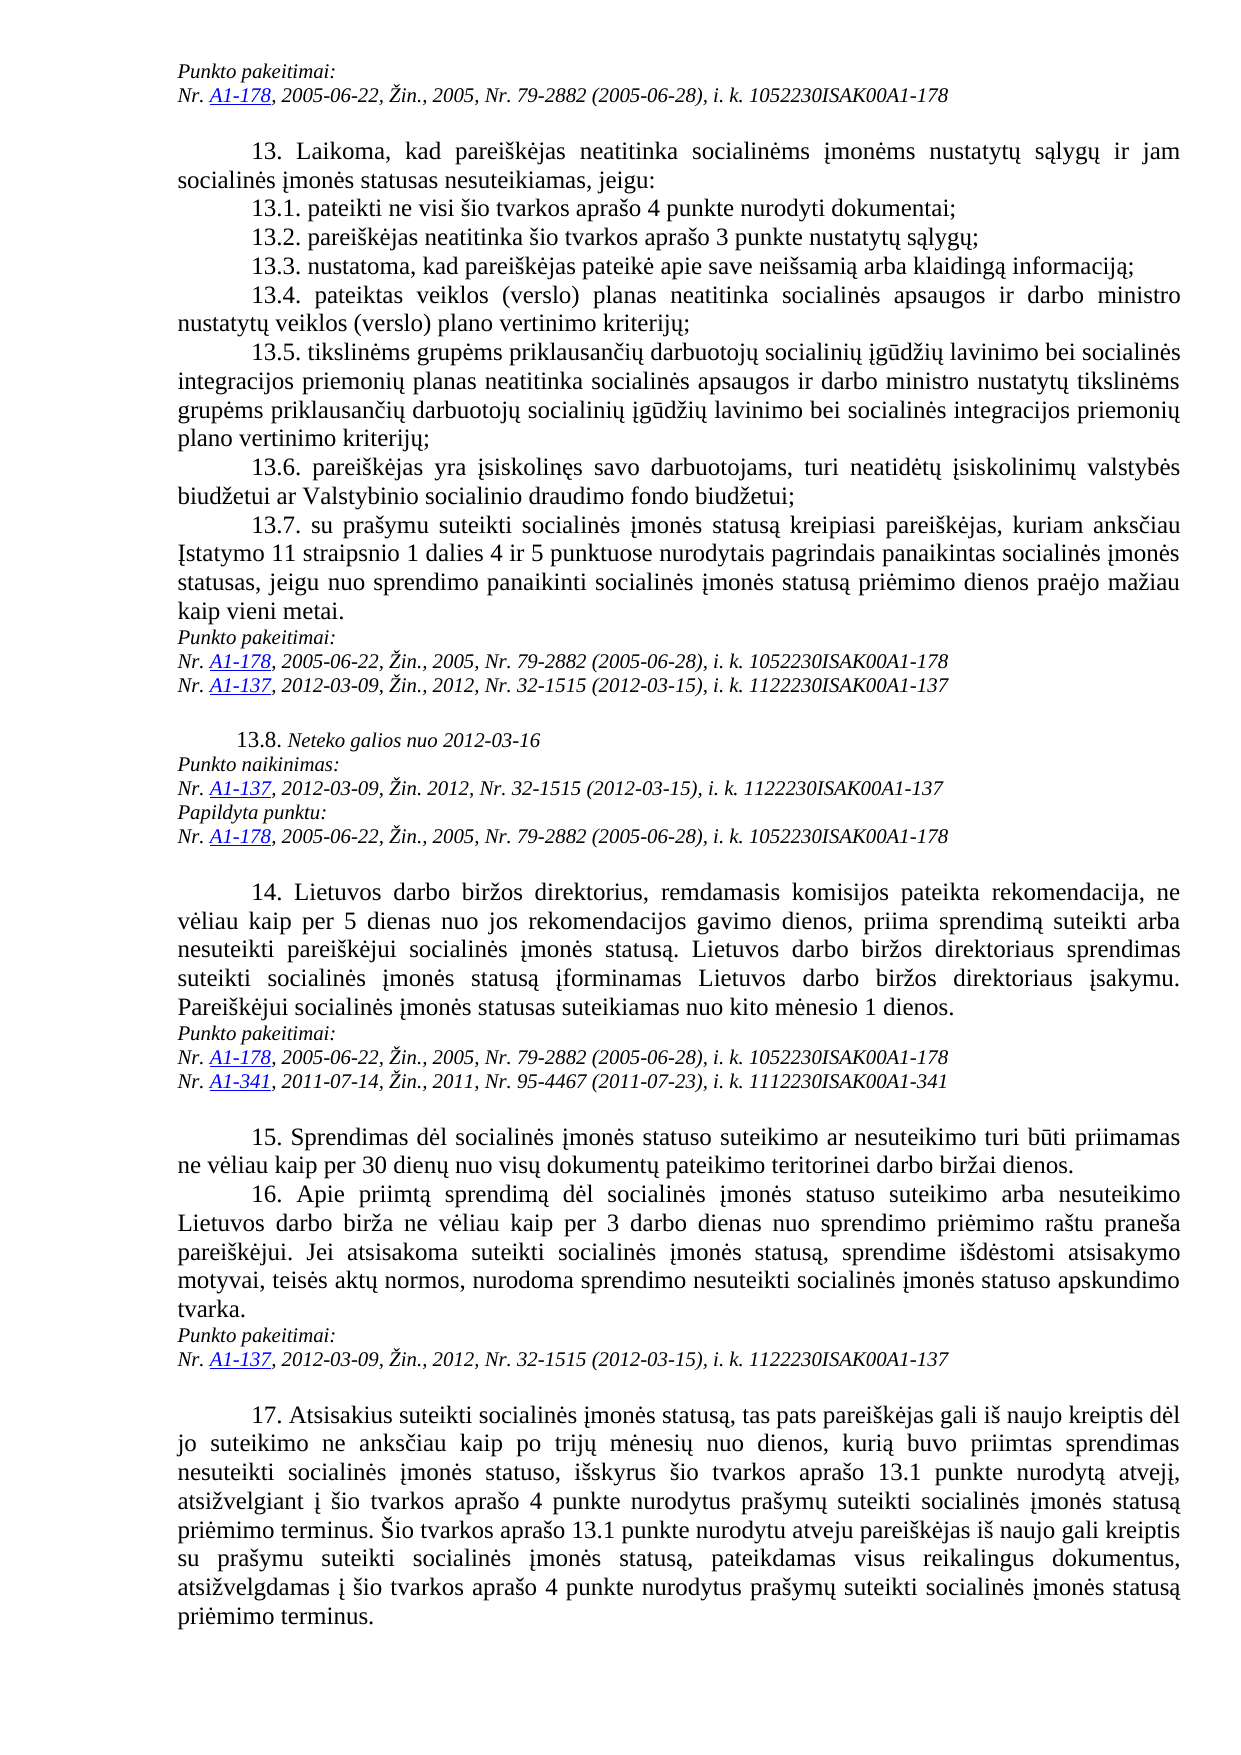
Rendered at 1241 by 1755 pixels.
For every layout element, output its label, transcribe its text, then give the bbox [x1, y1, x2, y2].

text Punkto pakeitimai: [177, 1021, 1181, 1045]
text Nr. A1-178, 2005-06-22, Žin., 2005, Nr. 79-2882 (2005-06-28), i. k. 1052230ISAK00A1-178 [177, 83, 1181, 107]
text 13.8. Neteko galios nuo 2012-03-16 [177, 726, 1181, 752]
text Papildyta punktu: [177, 800, 1181, 824]
text 13.4. pateiktas veiklos (verslo) planas neatitinka socialinės apsaugos ir darbo ministro nustatytų veiklos (verslo) plano vertinimo kriterijų; [177, 280, 1181, 337]
text Nr. A1-341, 2011-07-14, Žin., 2011, Nr. 95-4467 (2011-07-23), i. k. 1112230ISAK00A1-341 [177, 1069, 1181, 1093]
text 17. Atsisakius suteikti socialinės įmonės statusą, tas pats pareiškėjas gali iš naujo kreiptis dėl jo suteikimo ne anksčiau kaip po trijų mėnesių nuo dienos, kurią buvo priimtas sprendimas nesuteikti socialinės įmonės statuso, išskyrus šio tvarkos aprašo 13.1 punkte nurodytą atvejį, atsižvelgiant į šio tvarkos aprašo 4 punkte nurodytus prašymų suteikti socialinės įmonės statusą priėmimo terminus. Šio tvarkos aprašo 13.1 punkte nurodytu atveju pareiškėjas iš naujo gali kreiptis su prašymu suteikti socialinės įmonės statusą, pateikdamas visus reikalingus dokumentus, atsižvelgdamas į šio tvarkos aprašo 4 punkte nurodytus prašymų suteikti socialinės įmonės statusą priėmimo terminus. [177, 1400, 1181, 1630]
text 13. Laikoma, kad pareiškėjas neatitinka socialinėms įmonėms nustatytų sąlygų ir jam socialinės įmonės statusas nesuteikiamas, jeigu: [177, 136, 1181, 193]
text Nr. A1-137, 2012-03-09, Žin., 2012, Nr. 32-1515 (2012-03-15), i. k. 1122230ISAK00A1-137 [177, 1347, 1181, 1371]
text Punkto naikinimas: [177, 752, 1181, 776]
text Nr. A1-137, 2012-03-09, Žin., 2012, Nr. 32-1515 (2012-03-15), i. k. 1122230ISAK00A1-137 [177, 673, 1181, 697]
text Punkto pakeitimai: [177, 59, 1181, 83]
text Punkto pakeitimai: [177, 1323, 1181, 1347]
text 13.7. su prašymu suteikti socialinės įmonės statusą kreipiasi pareiškėjas, kuriam anksčiau Įstatymo 11 straipsnio 1 dalies 4 ir 5 punktuose nurodytais pagrindais panaikintas socialinės įmonės statusas, jeigu nuo sprendimo panaikinti socialinės įmonės statusą priėmimo dienos praėjo mažiau kaip vieni metai. [177, 510, 1181, 625]
text 13.5. tikslinėms grupėms priklausančių darbuotojų socialinių įgūdžių lavinimo bei socialinės integracijos priemonių planas neatitinka socialinės apsaugos ir darbo ministro nustatytų tikslinėms grupėms priklausančių darbuotojų socialinių įgūdžių lavinimo bei socialinės integracijos priemonių plano vertinimo kriterijų; [177, 337, 1181, 452]
text Nr. A1-178, 2005-06-22, Žin., 2005, Nr. 79-2882 (2005-06-28), i. k. 1052230ISAK00A1-178 [177, 649, 1181, 673]
text Punkto pakeitimai: [177, 625, 1181, 649]
text 13.2. pareiškėjas neatitinka šio tvarkos aprašo 3 punkte nustatytų sąlygų; [177, 222, 1181, 251]
text 13.1. pateikti ne visi šio tvarkos aprašo 4 punkte nurodyti dokumentai; [177, 193, 1181, 222]
text 16. Apie priimtą sprendimą dėl socialinės įmonės statuso suteikimo arba nesuteikimo Lietuvos darbo birža ne vėliau kaip per 3 darbo dienas nuo sprendimo priėmimo raštu praneša pareiškėjui. Jei atsisakoma suteikti socialinės įmonės statusą, sprendime išdėstomi atsisakymo motyvai, teisės aktų normos, nurodoma sprendimo nesuteikti socialinės įmonės statuso apskundimo tvarka. [177, 1179, 1181, 1323]
text 13.3. nustatoma, kad pareiškėjas pateikė apie save neišsamią arba klaidingą informaciją; [177, 251, 1181, 280]
text Nr. A1-137, 2012-03-09, Žin. 2012, Nr. 32-1515 (2012-03-15), i. k. 1122230ISAK00A1-137 [177, 776, 1181, 800]
text 13.6. pareiškėjas yra įsiskolinęs savo darbuotojams, turi neatidėtų įsiskolinimų valstybės biudžetui ar Valstybinio socialinio draudimo fondo biudžetui; [177, 452, 1181, 510]
text 15. Sprendimas dėl socialinės įmonės statuso suteikimo ar nesuteikimo turi būti priimamas ne vėliau kaip per 30 dienų nuo visų dokumentų pateikimo teritorinei darbo biržai dienos. [177, 1122, 1181, 1179]
text 14. Lietuvos darbo biržos direktorius, remdamasis komisijos pateikta rekomendacija, ne vėliau kaip per 5 dienas nuo jos rekomendacijos gavimo dienos, priima sprendimą suteikti arba nesuteikti pareiškėjui socialinės įmonės statusą. Lietuvos darbo biržos direktoriaus sprendimas suteikti socialinės įmonės statusą įforminamas Lietuvos darbo biržos direktoriaus įsakymu. Pareiškėjui socialinės įmonės statusas suteikiamas nuo kito mėnesio 1 dienos. [177, 877, 1181, 1021]
text Nr. A1-178, 2005-06-22, Žin., 2005, Nr. 79-2882 (2005-06-28), i. k. 1052230ISAK00A1-178 [177, 1045, 1181, 1069]
text Nr. A1-178, 2005-06-22, Žin., 2005, Nr. 79-2882 (2005-06-28), i. k. 1052230ISAK00A1-178 [177, 824, 1181, 848]
